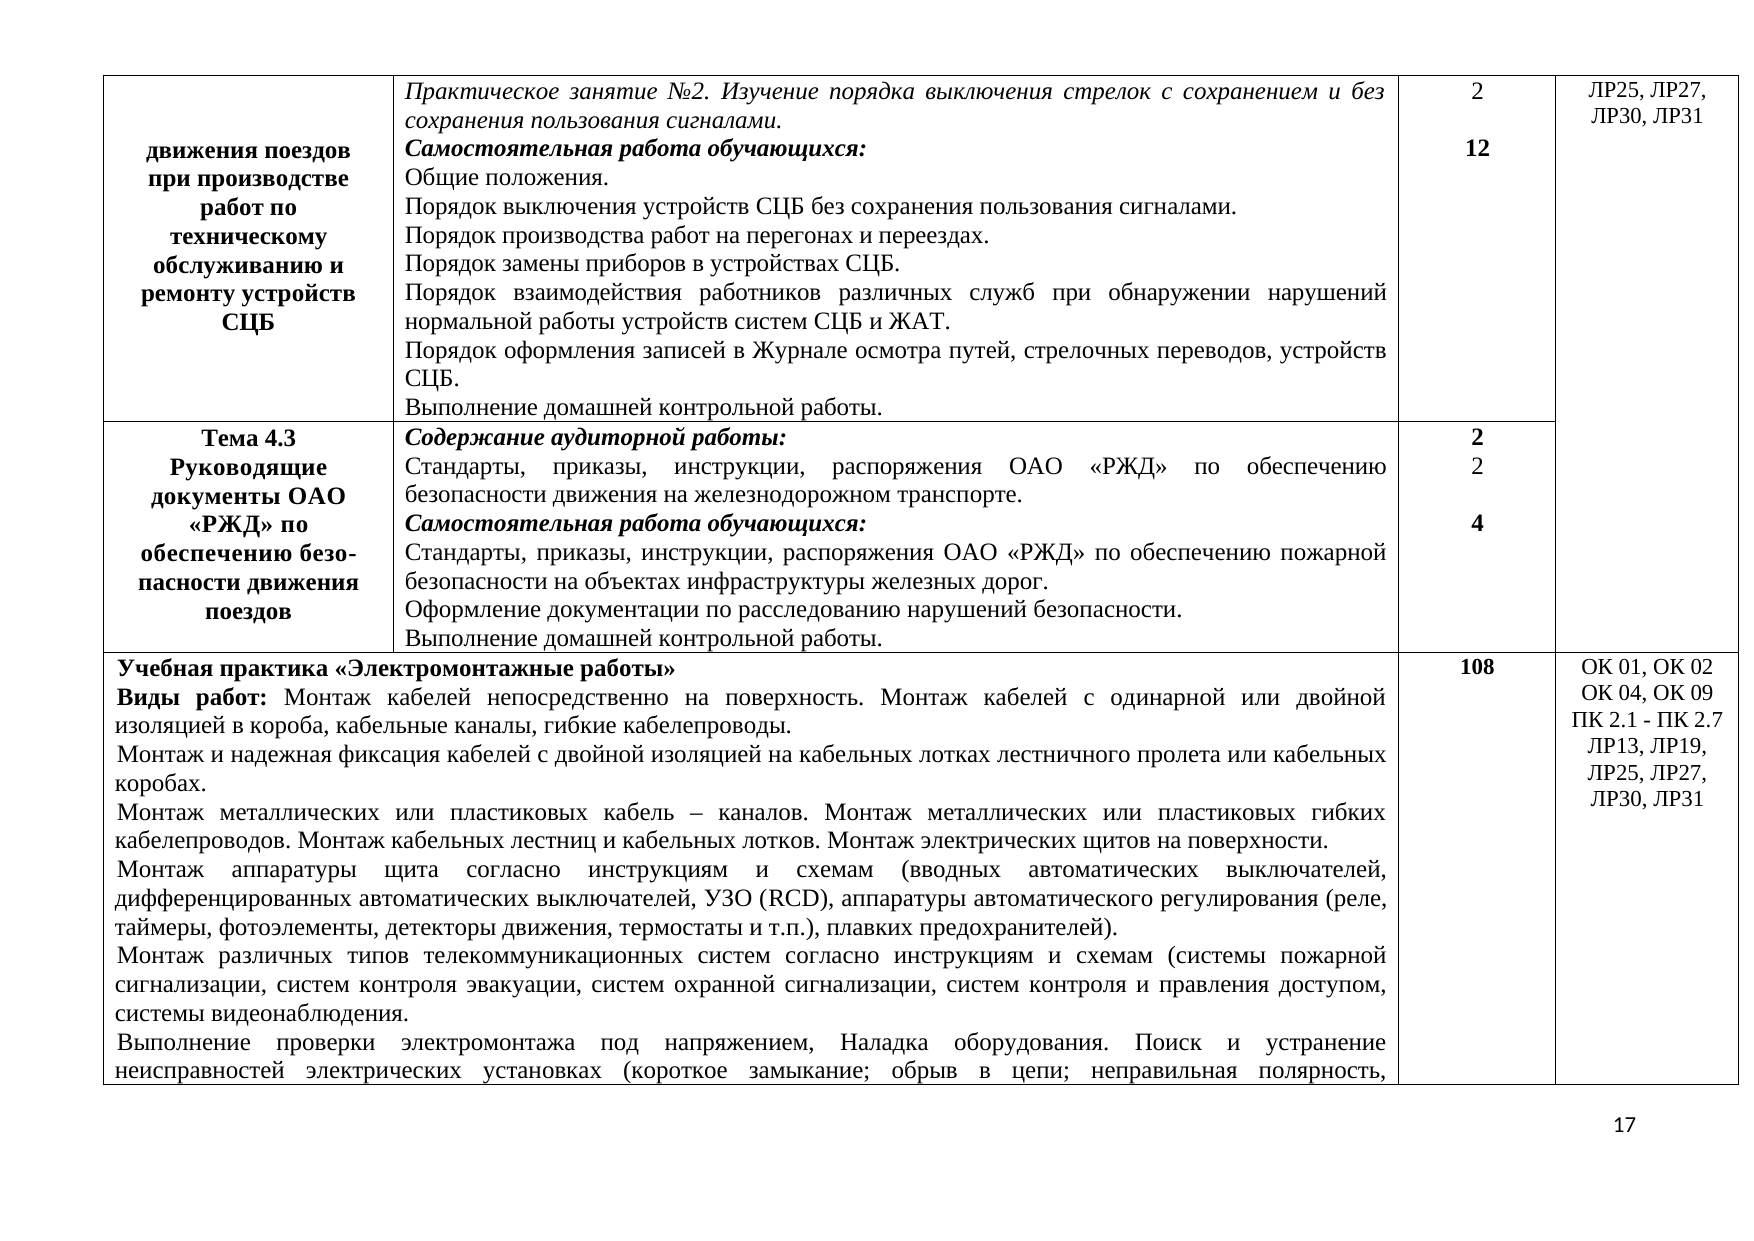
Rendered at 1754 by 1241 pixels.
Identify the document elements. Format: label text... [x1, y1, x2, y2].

table_cell Практическое занятие №2. Изучение порядка выключения стрелок с сохранением и без сохранения пользования сигналами. Самостоятельная работа обучающихся: Общие положения. Порядок выключения устройств СЦБ без сохранения пользования сигналами. Порядок производства работ на перегонах и переездах. Порядок замены приборов в устройствах СЦБ. Порядок взаимодействия работников различных служб при обнаружении нарушений нормаль­ной работы устройств систем СЦБ и ЖАТ. Порядок оформления записей в Журнале осмотра путей, стрелочных переводов, устройств СЦБ. Выполнение домашней контрольной работы. [394, 76, 1398, 421]
table_cell ОК 01, ОК 02 ОК 04, ОК 09 ПК 2.1 - ПК 2.7 ЛР13, ЛР19, ЛР25, ЛР27, ЛР30, ЛР31 [1556, 653, 1738, 1084]
table_cell 2 12 [1399, 76, 1555, 421]
table_cell Содержание аудиторной работы: Стандарты, приказы, инструкции, распоряжения ОАО «РЖД» по обеспечению безопасности движения на железнодорожном транспорте. Самостоятельная работа обучающихся: Стандарты, приказы, инструкции, распоряжения ОАО «РЖД» по обеспечению пожарной безопасности на объектах инфраструктуры железных дорог. Оформление документации по расследованию нарушений безопасности. Выполнение домашней контрольной работы. [394, 422, 1398, 652]
table_cell Тема 4.3 Руководящие документы ОАО «РЖД» по обеспечению безо­пасности движения поездов [104, 422, 393, 652]
table_cell движения поездов при производстве работ по техническому обслуживанию и ремонту устройств СЦБ [104, 76, 393, 421]
table_cell 108 [1399, 653, 1555, 1084]
table_cell 2 2 4 [1399, 422, 1555, 652]
table_cell ЛР25, ЛР27, ЛР30, ЛР31 [1556, 76, 1738, 652]
